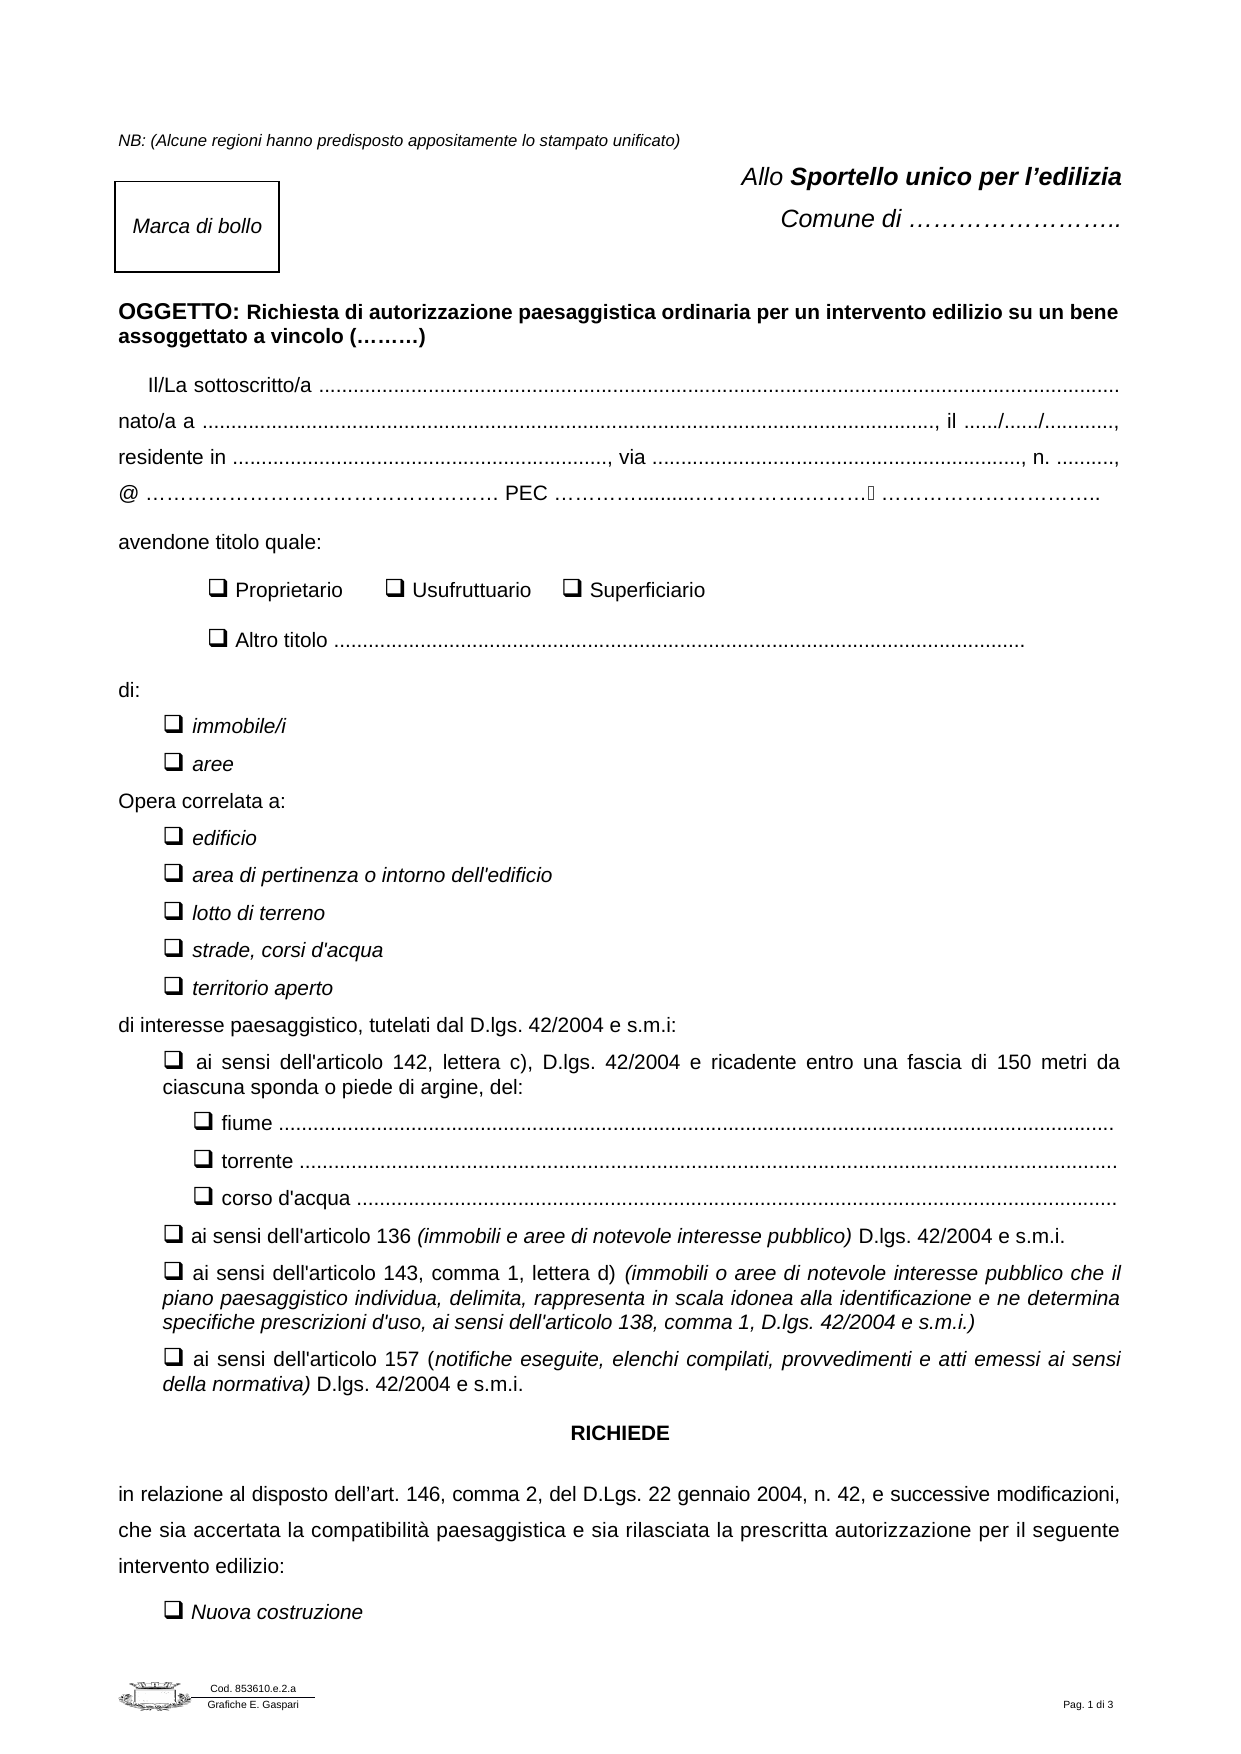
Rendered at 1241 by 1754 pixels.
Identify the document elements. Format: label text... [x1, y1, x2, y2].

text NB: (Alcune regioni hanno predisposto appositamente lo stampato unificato) [118, 131, 1122, 150]
text  aree [162, 752, 1122, 777]
text avendone titolo quale: [118, 529, 1122, 553]
text Opera correlata a: [118, 789, 1122, 813]
text  lotto di terreno [162, 901, 1044, 926]
text  edificio [162, 826, 1044, 851]
text Marca di bollo [130, 214, 264, 238]
text  ai sensi dell'articolo 136 (immobili e aree di notevole interesse pubblico) D.lgs. 42/2004 e s.m.i. [162, 1224, 1122, 1249]
text  Proprietario  Usufruttuario  Superficiario [207, 578, 1033, 603]
text Comune di …………………….. [280, 203, 1122, 232]
text  corso d'acqua .................................................................................................................................... [192, 1186, 1122, 1211]
text  fiume ................................................................................................................................................. [192, 1111, 1122, 1136]
text  Altro titolo ........................................................................................................................ [207, 628, 1122, 653]
text di: [118, 678, 1122, 702]
text  ai sensi dell'articolo 157 (notifiche eseguite, elenchi compilati, provvedimenti e atti emessi ai sensi della normativa) D.lgs. 42/2004 e s.m.i. [162, 1347, 1122, 1396]
text  Nuova costruzione [162, 1600, 1122, 1625]
text Allo Sportello unico per l’edilizia [118, 162, 1122, 191]
text  area di pertinenza o intorno dell'edificio [162, 863, 1044, 888]
text in relazione al disposto dell’art. 146, comma 2, del D.Lgs. 22 gennaio 2004, n. 42, e successive modificazioni, che sia accertata la compatibilità paesaggistica e sia rilasciata la prescritta autorizzazione per il seguente intervento edilizio: [118, 1482, 1122, 1577]
text  ai sensi dell'articolo 143, comma 1, lettera d) (immobili o aree di notevole interesse pubblico che il piano paesaggistico individua, delimita, rappresenta in scala idonea alla identificazione e ne determina specifiche prescrizioni d'uso, ai sensi dell'articolo 138, comma 1, D.lgs. 42/2004 e s.m.i.) [162, 1261, 1122, 1334]
text  immobile/i [162, 714, 1122, 739]
text  torrente .............................................................................................................................................. [192, 1149, 1122, 1174]
text RICHIEDE [118, 1421, 1122, 1444]
text  territorio aperto [162, 976, 1044, 1001]
text Il/La sottoscritto/a ........................................................................................................................................... nato/a a ..............................................................................................................................., il ....../....../............, residente in ................................................................., via ................................................................, n. .........., @ …………………………………………… PEC …………..........…………….……… ………………………….. [118, 373, 1122, 505]
text  strade, corsi d'acqua [162, 938, 1044, 963]
text  ai sensi dell'articolo 142, lettera c), D.lgs. 42/2004 e ricadente entro una fascia di 150 metri da ciascuna sponda o piede di argine, del: [162, 1050, 1122, 1099]
text di interesse paesaggistico, tutelati dal D.lgs. 42/2004 e s.m.i: [118, 1013, 1122, 1037]
text OGGETTO: Richiesta di autorizzazione paesaggistica ordinaria per un intervento edilizio su un bene assoggettato a vincolo (………) [118, 298, 1122, 348]
